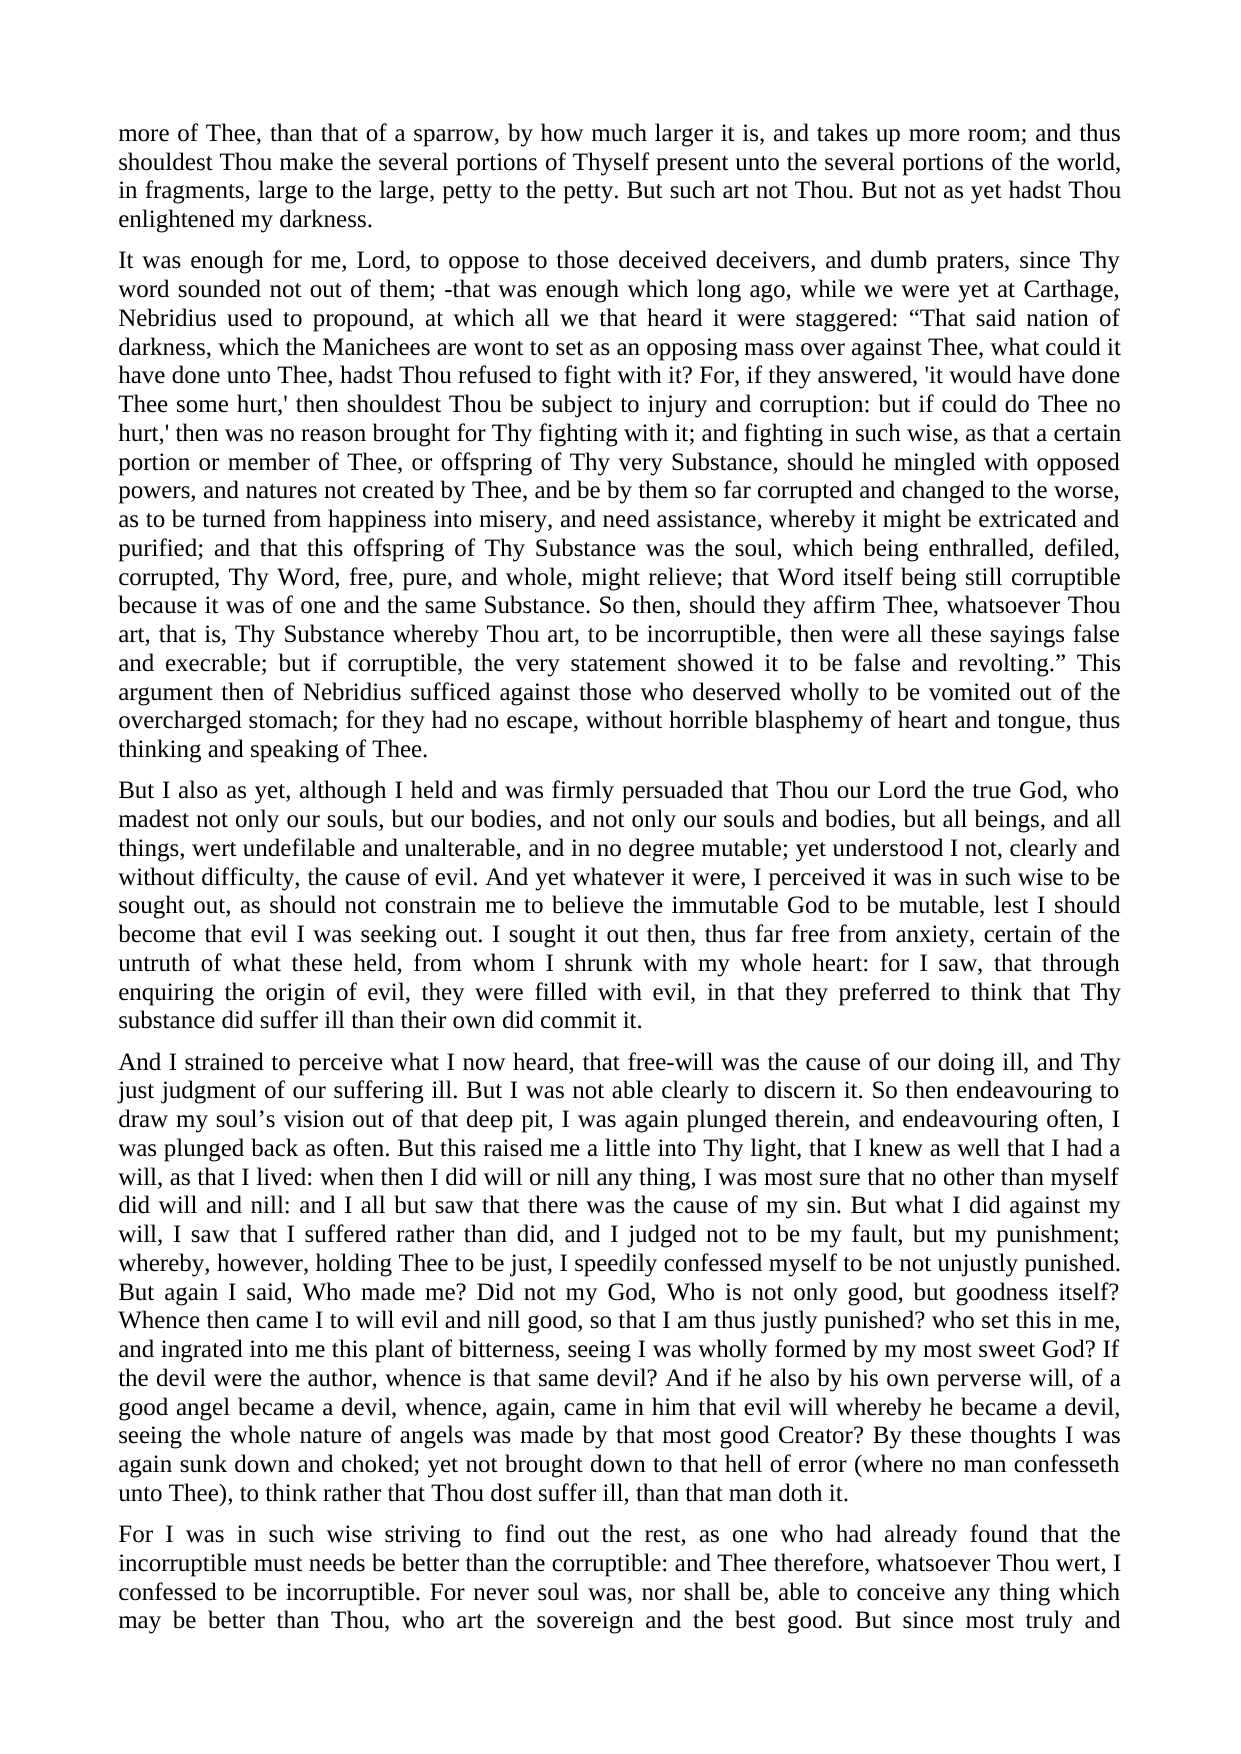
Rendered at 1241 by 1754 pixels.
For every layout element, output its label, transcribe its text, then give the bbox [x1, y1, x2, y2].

text And I strained to perceive what I now heard, that free-will was the cause of our doing ill, and Thy just judgment of our suffering ill. But I was not able clearly to discern it. So then endeavouring to draw my soul’s vision out of that deep pit, I was again plunged therein, and endeavouring often, I was plunged back as often. But this raised me a little into Thy light, that I knew as well that I had a will, as that I lived: when then I did will or nill any thing, I was most sure that no other than myself did will and nill: and I all but saw that there was the cause of my sin. But what I did against my will, I saw that I suffered rather than did, and I judged not to be my fault, but my punishment; whereby, however, holding Thee to be just, I speedily confessed myself to be not unjustly punished. But again I said, Who made me? Did not my God, Who is not only good, but goodness itself? Whence then came I to will evil and nill good, so that I am thus justly punished? who set this in me, and ingrated into me this plant of bitterness, seeing I was wholly formed by my most sweet God? If the devil were the author, whence is that same devil? And if he also by his own perverse will, of a good angel became a devil, whence, again, came in him that evil will whereby he became a devil, seeing the whole nature of angels was made by that most good Creator? By these thoughts I was again sunk down and choked; yet not brought down to that hell of error (where no man confesseth unto Thee), to think rather that Thou dost suffer ill, than that man doth it. [118, 1047, 1122, 1507]
text For I was in such wise striving to find out the rest, as one who had already found that the incorruptible must needs be better than the corruptible: and Thee therefore, whatsoever Thou wert, I confessed to be incorruptible. For never soul was, nor shall be, able to conceive any thing which may be better than Thou, who art the sovereign and the best good. But since most truly and [118, 1519, 1122, 1634]
text more of Thee, than that of a sparrow, by how much larger it is, and takes up more room; and thus shouldest Thou make the several portions of Thyself present unto the several portions of the world, in fragments, large to the large, petty to the petty. But such art not Thou. But not as yet hadst Thou enlightened my darkness. [118, 118, 1122, 233]
text It was enough for me, Lord, to oppose to those deceived deceivers, and dumb praters, since Thy word sounded not out of them; -that was enough which long ago, while we were yet at Carthage, Nebridius used to propound, at which all we that heard it were staggered: “That said nation of darkness, which the Manichees are wont to set as an opposing mass over against Thee, what could it have done unto Thee, hadst Thou refused to fight with it? For, if they answered, 'it would have done Thee some hurt,' then shouldest Thou be subject to injury and corruption: but if could do Thee no hurt,' then was no reason brought for Thy fighting with it; and fighting in such wise, as that a certain portion or member of Thee, or offspring of Thy very Substance, should he mingled with opposed powers, and natures not created by Thee, and be by them so far corrupted and changed to the worse, as to be turned from happiness into misery, and need assistance, whereby it might be extricated and purified; and that this offspring of Thy Substance was the soul, which being enthralled, defiled, corrupted, Thy Word, free, pure, and whole, might relieve; that Word itself being still corruptible because it was of one and the same Substance. So then, should they affirm Thee, whatsoever Thou art, that is, Thy Substance whereby Thou art, to be incorruptible, then were all these sayings false and execrable; but if corruptible, the very statement showed it to be false and revolting.” This argument then of Nebridius sufficed against those who deserved wholly to be vomited out of the overcharged stomach; for they had no escape, without horrible blasphemy of heart and tongue, thus thinking and speaking of Thee. [118, 246, 1122, 763]
text But I also as yet, although I held and was firmly persuaded that Thou our Lord the true God, who madest not only our souls, but our bodies, and not only our souls and bodies, but all beings, and all things, wert undefilable and unalterable, and in no degree mutable; yet understood I not, clearly and without difficulty, the cause of evil. And yet whatever it were, I perceived it was in such wise to be sought out, as should not constrain me to believe the immutable God to be mutable, lest I should become that evil I was seeking out. I sought it out then, thus far free from anxiety, certain of the untruth of what these held, from whom I shrunk with my whole heart: for I saw, that through enquiring the origin of evil, they were filled with evil, in that they preferred to think that Thy substance did suffer ill than their own did commit it. [118, 776, 1122, 1034]
